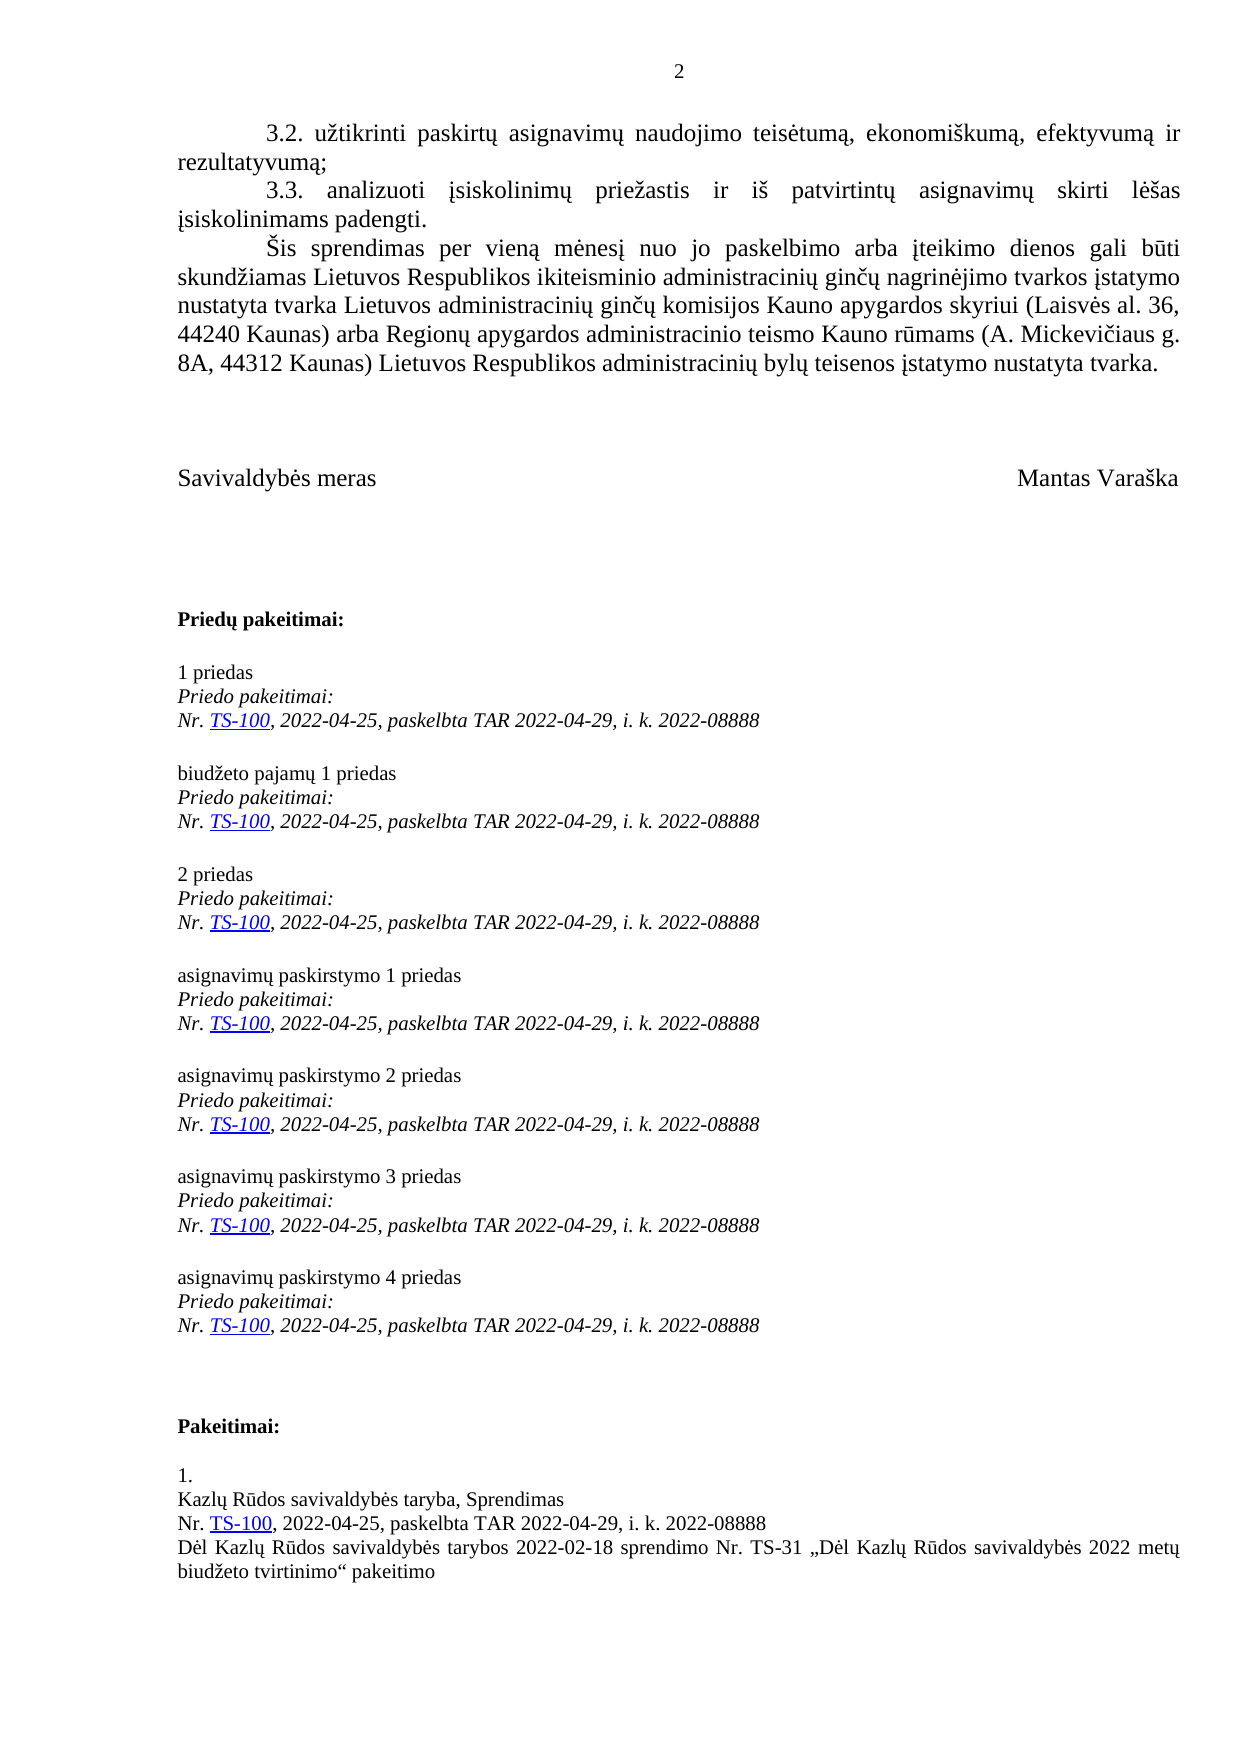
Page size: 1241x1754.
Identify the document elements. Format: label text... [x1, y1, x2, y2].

text 1. [177, 1462, 1181, 1487]
text asignavimų paskirstymo 3 priedas [177, 1164, 1181, 1188]
text biudžeto pajamų 1 priedas [177, 761, 1181, 785]
text Pakeitimai: [177, 1414, 1181, 1438]
text Priedų pakeitimai: [177, 607, 1181, 631]
text Priedo pakeitimai: [177, 785, 1181, 809]
text 2 priedas [177, 862, 1181, 886]
text Priedo pakeitimai: [177, 684, 1181, 708]
text asignavimų paskirstymo 1 priedas [177, 962, 1181, 987]
text Nr. TS-100, 2022-04-25, paskelbta TAR 2022-04-29, i. k. 2022-08888 [177, 1212, 1181, 1237]
text asignavimų paskirstymo 2 priedas [177, 1063, 1181, 1087]
text 3.2. užtikrinti paskirtų asignavimų naudojimo teisėtumą, ekonomiškumą, efektyvumą ir rezultatyvumą; [177, 118, 1181, 176]
text Nr. TS-100, 2022-04-25, paskelbta TAR 2022-04-29, i. k. 2022-08888 [177, 910, 1181, 934]
text Priedo pakeitimai: [177, 1087, 1181, 1112]
text Priedo pakeitimai: [177, 1188, 1181, 1212]
text Nr. TS-100, 2022-04-25, paskelbta TAR 2022-04-29, i. k. 2022-08888 [177, 1511, 1181, 1535]
text Nr. TS-100, 2022-04-25, paskelbta TAR 2022-04-29, i. k. 2022-08888 [177, 809, 1181, 833]
text Savivaldybės meras Mantas Varaška [177, 463, 1181, 492]
text asignavimų paskirstymo 4 priedas [177, 1265, 1181, 1289]
text Priedo pakeitimai: [177, 1289, 1181, 1313]
text Nr. TS-100, 2022-04-25, paskelbta TAR 2022-04-29, i. k. 2022-08888 [177, 1011, 1181, 1035]
text 1 priedas [177, 660, 1181, 684]
text Nr. TS-100, 2022-04-25, paskelbta TAR 2022-04-29, i. k. 2022-08888 [177, 708, 1181, 732]
text 3.3. analizuoti įsiskolinimų priežastis ir iš patvirtintų asignavimų skirti lėšas įsiskolinimams padengti. [177, 176, 1181, 233]
text Dėl Kazlų Rūdos savivaldybės tarybos 2022-02-18 sprendimo Nr. TS-31 „Dėl Kazlų Rūdos savivaldybės 2022 metų biudžeto tvirtinimo“ pakeitimo [177, 1535, 1181, 1583]
text Nr. TS-100, 2022-04-25, paskelbta TAR 2022-04-29, i. k. 2022-08888 [177, 1112, 1181, 1136]
text Šis sprendimas per vieną mėnesį nuo jo paskelbimo arba įteikimo dienos gali būti skundžiamas Lietuvos Respublikos ikiteisminio administracinių ginčų nagrinėjimo tvarkos įstatymo nustatyta tvarka Lietuvos administracinių ginčų komisijos Kauno apygardos skyriui (Laisvės al. 36, 44240 Kaunas) arba Regionų apygardos administracinio teismo Kauno rūmams (A. Mickevičiaus g. 8A, 44312 Kaunas) Lietuvos Respublikos administracinių bylų teisenos įstatymo nustatyta tvarka. [177, 233, 1181, 377]
text Nr. TS-100, 2022-04-25, paskelbta TAR 2022-04-29, i. k. 2022-08888 [177, 1313, 1181, 1337]
text Priedo pakeitimai: [177, 886, 1181, 910]
text Kazlų Rūdos savivaldybės taryba, Sprendimas [177, 1487, 1181, 1511]
text Priedo pakeitimai: [177, 987, 1181, 1011]
